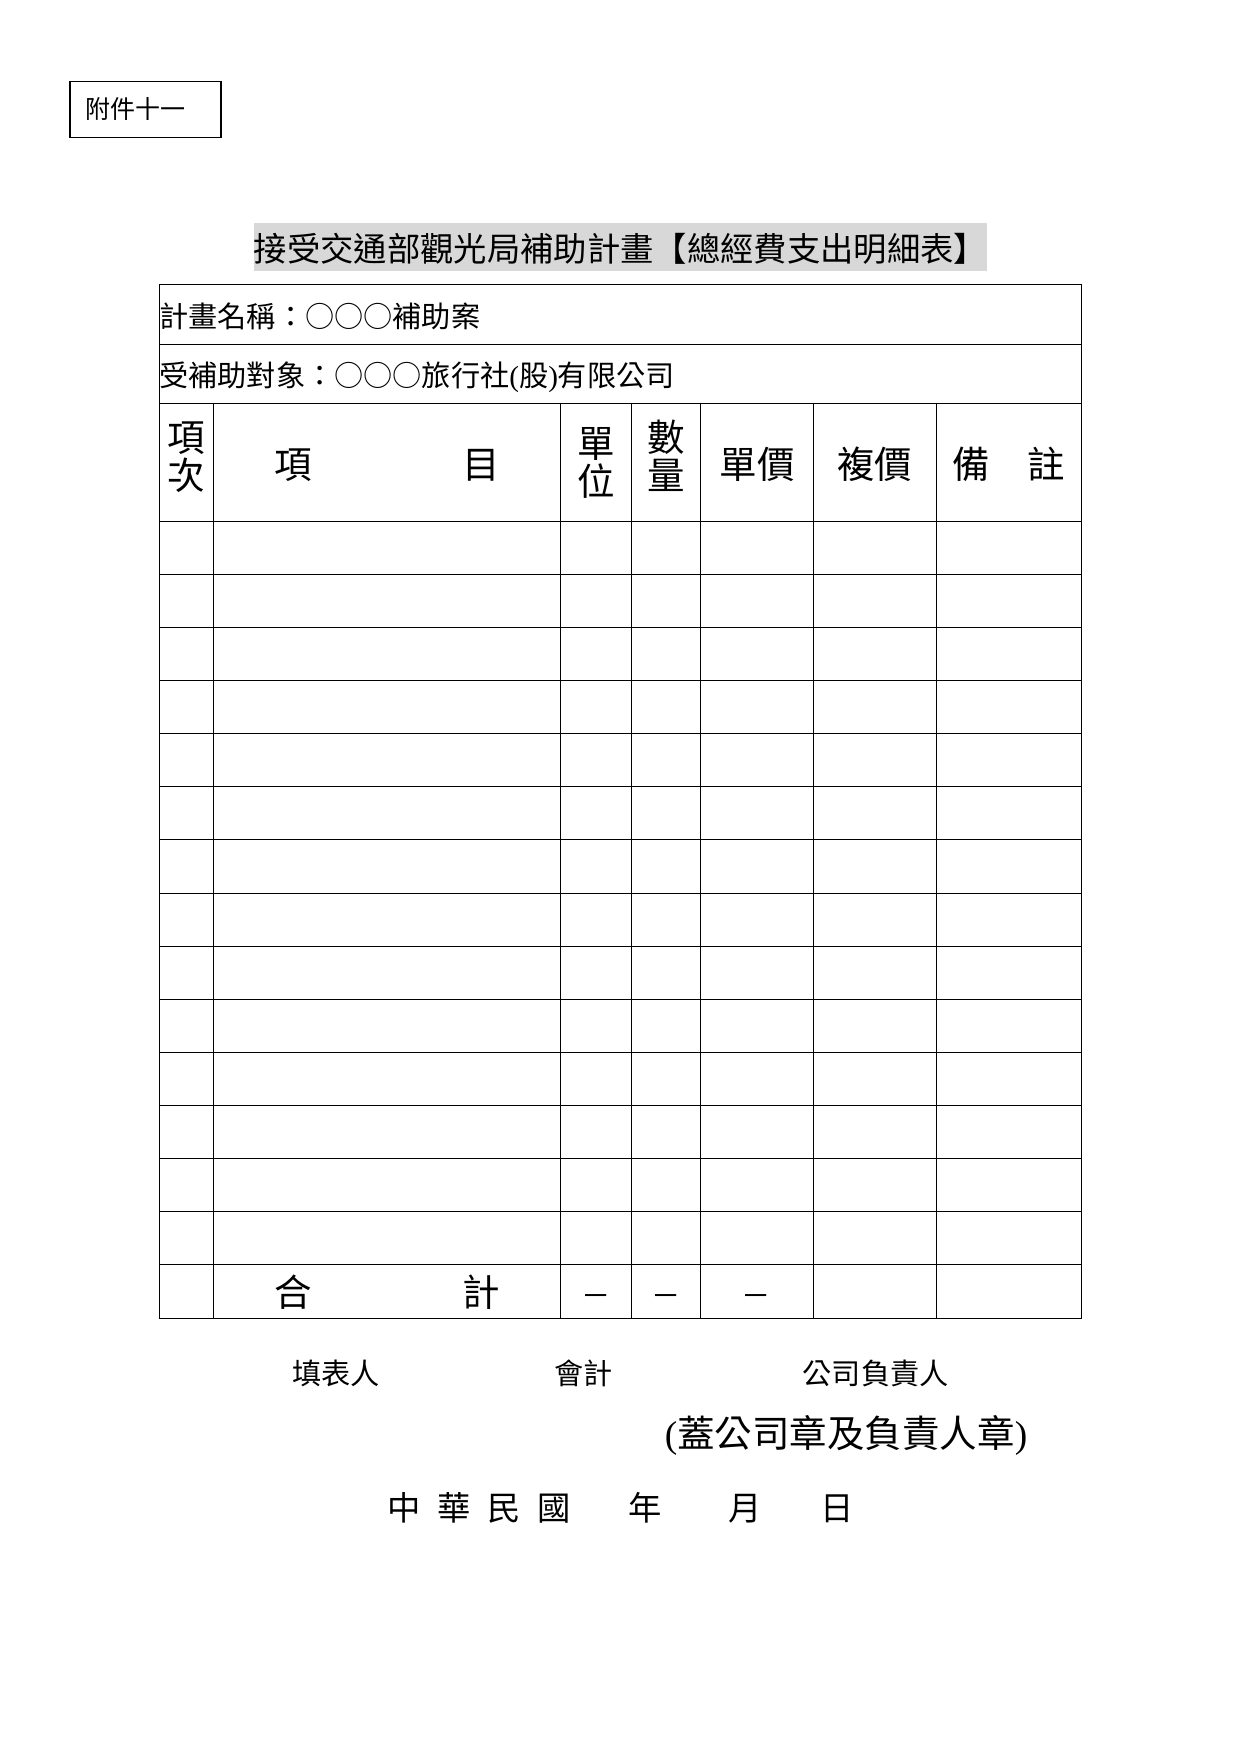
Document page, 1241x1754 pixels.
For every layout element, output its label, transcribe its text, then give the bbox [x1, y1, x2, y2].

table_cell [632, 628, 700, 680]
table_cell [160, 947, 213, 999]
table_cell [561, 787, 631, 839]
table_cell [561, 894, 631, 946]
table_cell [937, 1159, 1081, 1211]
table_cell [814, 681, 936, 733]
table_cell [561, 947, 631, 999]
table_cell [160, 522, 213, 574]
table_cell [937, 1000, 1081, 1052]
table_cell [701, 628, 813, 680]
table_cell [561, 1106, 631, 1158]
table_cell 單價 [701, 404, 813, 521]
table_cell [937, 787, 1081, 839]
table_cell [701, 681, 813, 733]
table_cell [814, 522, 936, 574]
table_cell [814, 787, 936, 839]
table_cell [214, 1212, 560, 1264]
table_cell [561, 1000, 631, 1052]
table_cell [561, 522, 631, 574]
table_cell [214, 894, 560, 946]
table_cell [632, 787, 700, 839]
table_cell [814, 1106, 936, 1158]
table_cell 單位 [561, 404, 631, 521]
table_cell [632, 947, 700, 999]
text 中 華 民 國 年 月 日 [74, 1468, 1166, 1543]
table_header 計畫名稱：○○○補助案 [160, 285, 1081, 343]
table_cell [814, 894, 936, 946]
table_cell [701, 1000, 813, 1052]
table_cell [160, 787, 213, 839]
table_cell [701, 840, 813, 892]
table_cell [701, 1053, 813, 1105]
table_cell [561, 1212, 631, 1264]
table_cell 複價 [814, 404, 936, 521]
table_cell 數量 [632, 404, 700, 521]
table_cell － [701, 1265, 813, 1317]
table_cell [937, 1106, 1081, 1158]
table_cell [937, 681, 1081, 733]
table_cell [632, 522, 700, 574]
table_cell [814, 575, 936, 627]
table_cell [814, 947, 936, 999]
table_cell [561, 575, 631, 627]
table_cell [214, 1000, 560, 1052]
table_cell [632, 1212, 700, 1264]
table_cell [160, 681, 213, 733]
table_cell [214, 1053, 560, 1105]
table_cell [701, 787, 813, 839]
table_cell [701, 947, 813, 999]
table_cell [701, 734, 813, 786]
table_cell [632, 1106, 700, 1158]
table_cell [814, 1265, 936, 1317]
table_cell [160, 1106, 213, 1158]
table_cell [701, 1212, 813, 1264]
table_cell [160, 1053, 213, 1105]
table_cell [160, 575, 213, 627]
table_cell [214, 628, 560, 680]
table_cell [214, 522, 560, 574]
table_cell [937, 1053, 1081, 1105]
table_cell [160, 1265, 213, 1317]
table_cell [632, 681, 700, 733]
table_cell [814, 628, 936, 680]
table_cell [937, 840, 1081, 892]
text 接受交通部觀光局補助計畫【總經費支出明細表】 [74, 209, 1166, 284]
table_cell [632, 1159, 700, 1211]
table_cell [214, 840, 560, 892]
table_cell [561, 1159, 631, 1211]
table_cell 項 目 [214, 404, 560, 521]
table_cell [937, 522, 1081, 574]
table_cell [214, 681, 560, 733]
table_cell [701, 1106, 813, 1158]
table_cell 合 計 [214, 1265, 560, 1317]
table_cell [937, 628, 1081, 680]
table_cell [632, 734, 700, 786]
table_cell [160, 1000, 213, 1052]
table_cell [937, 947, 1081, 999]
table_cell [814, 1159, 936, 1211]
table_cell [632, 840, 700, 892]
table_cell [160, 734, 213, 786]
table_cell [214, 1106, 560, 1158]
table_cell [632, 894, 700, 946]
table_cell [937, 1212, 1081, 1264]
table_cell 備 註 [937, 404, 1081, 521]
table_cell [632, 1000, 700, 1052]
table_cell [561, 840, 631, 892]
table_cell [214, 947, 560, 999]
table_cell [814, 840, 936, 892]
text 附件十一 [86, 89, 206, 126]
table_cell [937, 1265, 1081, 1317]
table_cell 項次 [160, 404, 213, 521]
table_cell [561, 734, 631, 786]
table_cell [160, 840, 213, 892]
table_cell [937, 734, 1081, 786]
table_cell [814, 1053, 936, 1105]
table_cell [160, 1212, 213, 1264]
table_cell [214, 1159, 560, 1211]
table_cell [632, 575, 700, 627]
table_cell [814, 734, 936, 786]
table_cell [814, 1212, 936, 1264]
table_cell [701, 522, 813, 574]
table_cell [701, 894, 813, 946]
table_cell [160, 1159, 213, 1211]
table_cell [214, 575, 560, 627]
table_cell [561, 681, 631, 733]
text 填表人 會計 公司負責人 [74, 1351, 1166, 1393]
table_cell － [561, 1265, 631, 1317]
table_cell [160, 894, 213, 946]
table_cell － [632, 1265, 700, 1317]
table_cell [814, 1000, 936, 1052]
table_cell [937, 894, 1081, 946]
table_cell [214, 734, 560, 786]
table_cell [701, 575, 813, 627]
table_cell [561, 628, 631, 680]
table_cell [632, 1053, 700, 1105]
table_cell [160, 628, 213, 680]
table_cell [561, 1053, 631, 1105]
table_cell 受補助對象：○○○旅行社(股)有限公司 [160, 345, 1081, 402]
table_cell [701, 1159, 813, 1211]
text (蓋公司章及負責人章) [74, 1393, 1166, 1468]
text [71, 82, 220, 137]
table_cell [214, 787, 560, 839]
table_cell [937, 575, 1081, 627]
